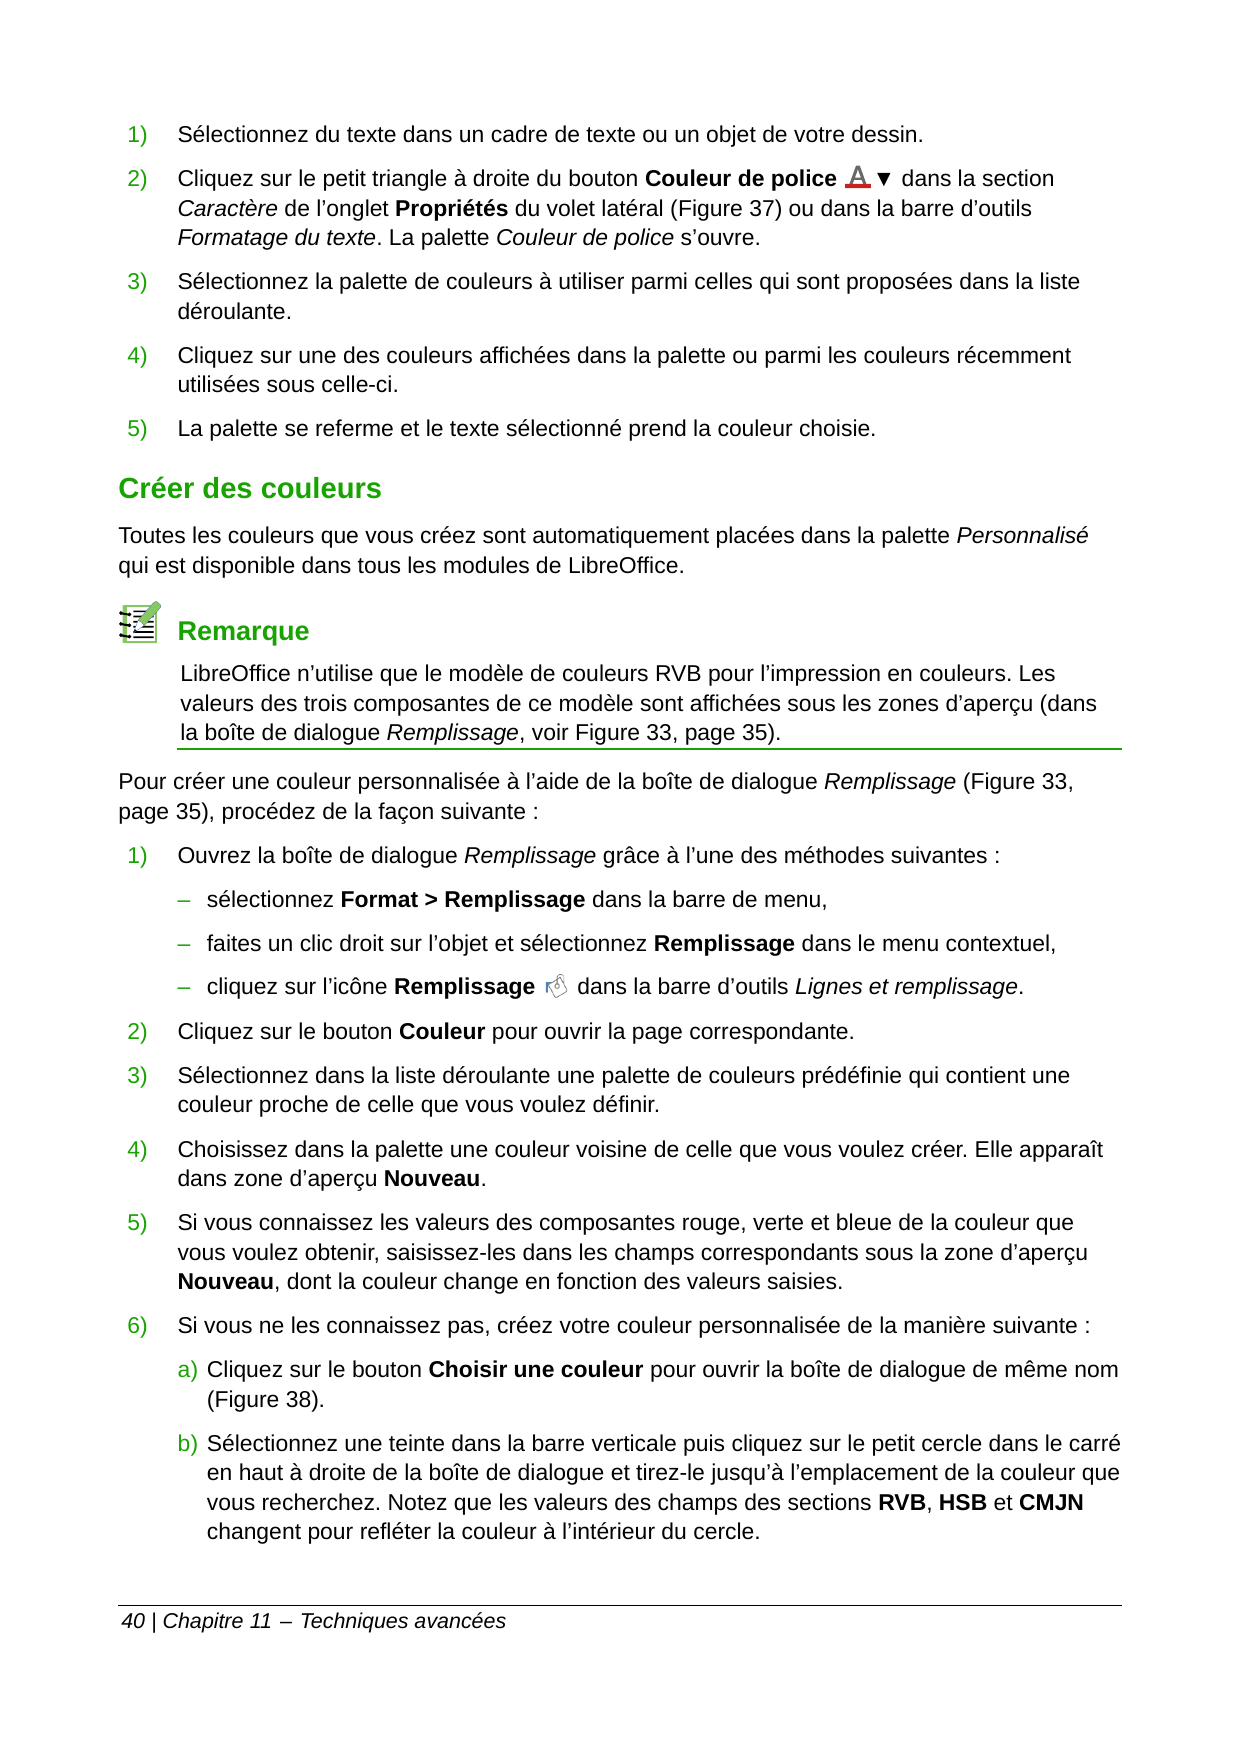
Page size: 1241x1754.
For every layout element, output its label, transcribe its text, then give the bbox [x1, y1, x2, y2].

list faites un clic droit sur l’objet et sélectionnez Remplissage dans le menu contextuel, [177, 927, 1122, 956]
text LibreOffice n’utilise que le modèle de couleurs RVB pour l’impression en couleurs. Les valeurs des trois composantes de ce modèle sont affichées sous les zones d’aperçu (dans la boîte de dialogue Remplissage, voir Figure 33, page 35). [177, 654, 1122, 748]
list Ouvrez la boîte de dialogue Remplissage grâce à l’une des méthodes suivantes : [148, 838, 1122, 868]
list La palette se referme et le texte sélectionné prend la couleur choisie. [148, 412, 1122, 442]
list Si vous ne les connaissez pas, créez votre couleur personnalisée de la manière suivante : [148, 1309, 1122, 1338]
list Choisissez dans la palette une couleur voisine de celle que vous voulez créer. Elle apparaît dans zone d’aperçu Nouveau. [148, 1132, 1122, 1191]
list Cliquez sur le bouton Choisir une couleur pour ouvrir la boîte de dialogue de même nom (Figure 38). [171, 1353, 1122, 1412]
list Cliquez sur le petit triangle à droite du bouton Couleur de police ▼ dans la section Caractère de l’onglet Propriétés du volet latéral (Figure 37) ou dans la barre d’outils Formatage du texte. La palette Couleur de police s’ouvre. [148, 162, 1122, 251]
list Remarque [118, 600, 1122, 647]
text Pour créer une couleur personnalisée à l’aide de la boîte de dialogue Remplissage (Figure 33, page 35), procédez de la façon suivante : [118, 765, 1122, 824]
list sélectionnez Format > Remplissage dans la barre de menu, [177, 883, 1122, 912]
list cliquez sur l’icône Remplissage dans la barre d’outils Lignes et remplissage. [177, 971, 1122, 1000]
list Sélectionnez une teinte dans la barre verticale puis cliquez sur le petit cercle dans le carré en haut à droite de la boîte de dialogue et tirez-le jusqu’à l’emplacement de la couleur que vous recherchez. Notez que les valeurs des champs des sections RVB, HSB et CMJN changent pour refléter la couleur à l’intérieur du cercle. [171, 1427, 1122, 1544]
subtitle Créer des couleurs [118, 471, 1122, 504]
list Cliquez sur une des couleurs affichées dans la palette ou parmi les couleurs récemment utilisées sous celle-ci. [148, 339, 1122, 398]
list Sélectionnez la palette de couleurs à utiliser parmi celles qui sont proposées dans la liste déroulante. [148, 265, 1122, 324]
list Si vous connaissez les valeurs des composantes rouge, verte et bleue de la couleur que vous voulez obtenir, saisissez-les dans les champs correspondants sous la zone d’aperçu Nouveau, dont la couleur change en fonction des valeurs saisies. [148, 1206, 1122, 1294]
list Sélectionnez du texte dans un cadre de texte ou un objet de votre dessin. [148, 118, 1122, 148]
list Sélectionnez dans la liste déroulante une palette de couleurs prédéfinie qui contient une couleur proche de celle que vous voulez définir. [148, 1059, 1122, 1118]
text Toutes les couleurs que vous créez sont automatiquement placées dans la palette Personnalisé qui est disponible dans tous les modules de LibreOffice. [118, 519, 1122, 578]
list Cliquez sur le bouton Couleur pour ouvrir la page correspondante. [148, 1015, 1122, 1044]
